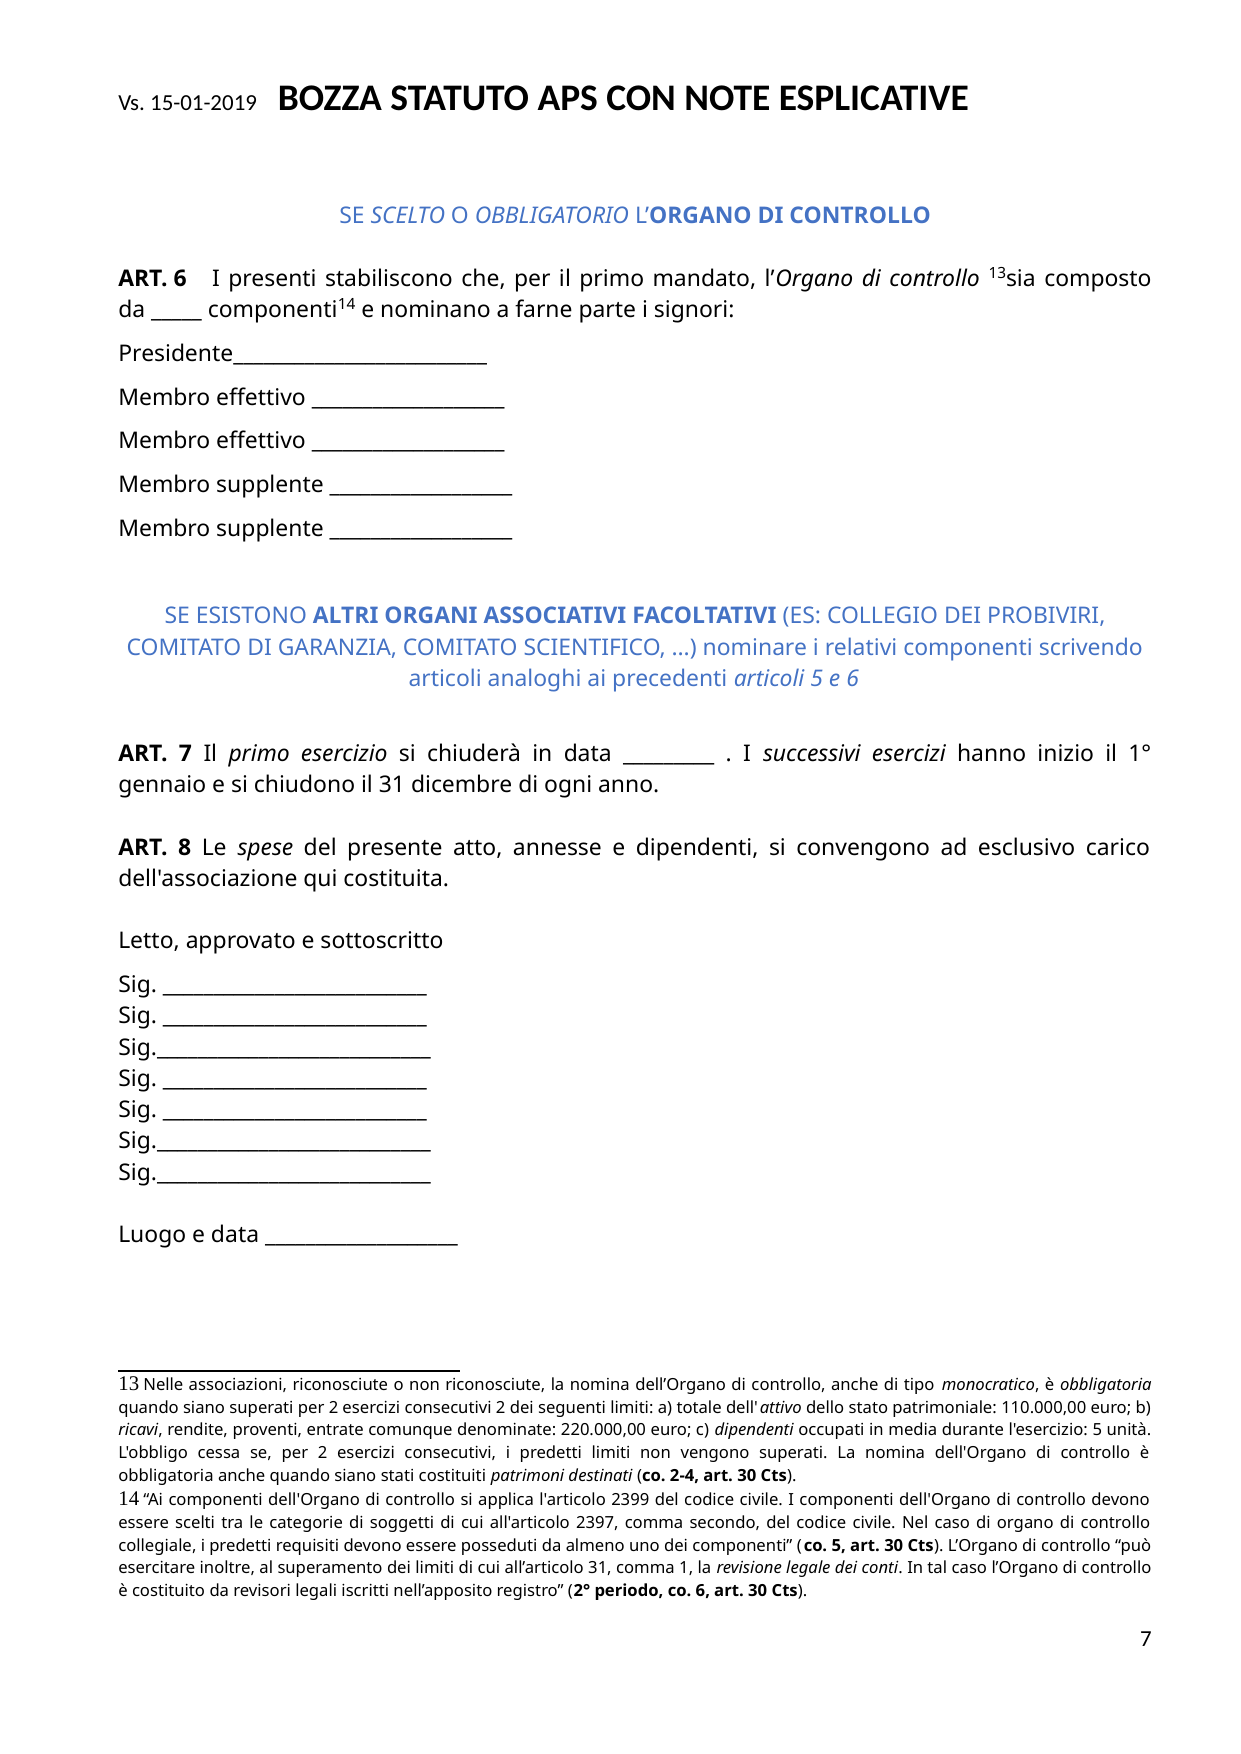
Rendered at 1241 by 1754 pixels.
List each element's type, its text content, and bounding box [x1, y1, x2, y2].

text Sig. __________________________ [118, 968, 1152, 999]
text Luogo e data ___________________ [118, 1218, 1152, 1249]
text Sig.___________________________ [118, 1031, 1152, 1062]
text Nelle associazioni, riconosciute o non riconosciute, la nomina dell’Organo di controllo, anche di tipo monocratico, è obbligatoria quando siano superati per 2 esercizi consecutivi 2 dei seguenti limiti: a) totale dell'attivo dello stato patrimoniale: 110.000,00 euro; b) ricavi, rendite, proventi, entrate comunque denominate: 220.000,00 euro; c) dipendenti occupati in media durante l'esercizio: 5 unità. L'obbligo cessa se, per 2 esercizi consecutivi, i predetti limiti non vengono superati. La nomina dell'Organo di controllo è obbligatoria anche quando siano stati costituiti patrimoni destinati (co. 2-4, art. 30 Cts). [118, 1371, 1152, 1486]
text Membro supplente __________________ [118, 512, 1152, 543]
text ART. 7 Il primo esercizio si chiuderà in data _________ . I successivi esercizi hanno inizio il 1° gennaio e si chiudono il 31 dicembre di ogni anno. [118, 737, 1152, 799]
text Presidente_________________________ [118, 337, 1152, 368]
text ART. 8 Le spese del presente atto, annesse e dipendenti, si convengono ad esclusivo carico dell'associazione qui costituita. [118, 831, 1152, 893]
text Sig.___________________________ [118, 1124, 1152, 1156]
text Sig. __________________________ [118, 1062, 1152, 1093]
text Sig.___________________________ [118, 1156, 1152, 1187]
text ART. 6 I presenti stabiliscono che, per il primo mandato, l’Organo di controllo sia composto da _____ componenti e nominano a farne parte i signori: [118, 262, 1152, 324]
text SE SCELTO O OBBLIGATORIO L’ORGANO DI CONTROLLO [118, 199, 1152, 231]
text Sig. __________________________ [118, 1093, 1152, 1124]
text “Ai componenti dell'Organo di controllo si applica l'articolo 2399 del codice civile. I componenti dell'Organo di controllo devono essere scelti tra le categorie di soggetti di cui all'articolo 2397, comma secondo, del codice civile. Nel caso di organo di controllo collegiale, i predetti requisiti devono essere posseduti da almeno uno dei componenti” (co. 5, art. 30 Cts). L’Organo di controllo “può esercitare inoltre, al superamento dei limiti di cui all’articolo 31, comma 1, la revisione legale dei conti. In tal caso l’Organo di controllo è costituito da revisori legali iscritti nell’apposito registro” (2° periodo, co. 6, art. 30 Cts). [118, 1486, 1152, 1601]
text Membro effettivo ___________________ [118, 424, 1152, 456]
text Membro supplente __________________ [118, 468, 1152, 499]
text Membro effettivo ___________________ [118, 381, 1152, 412]
text Sig. __________________________ [118, 999, 1152, 1031]
text Letto, approvato e sottoscritto [118, 924, 1152, 956]
text SE ESISTONO ALTRI ORGANI ASSOCIATIVI FACOLTATIVI (ES: COLLEGIO DEI PROBIVIRI, COMITATO DI GARANZIA, COMITATO SCIENTIFICO, …) nominare i relativi componenti scrivendo articoli analoghi ai precedenti articoli 5 e 6 [118, 599, 1152, 693]
